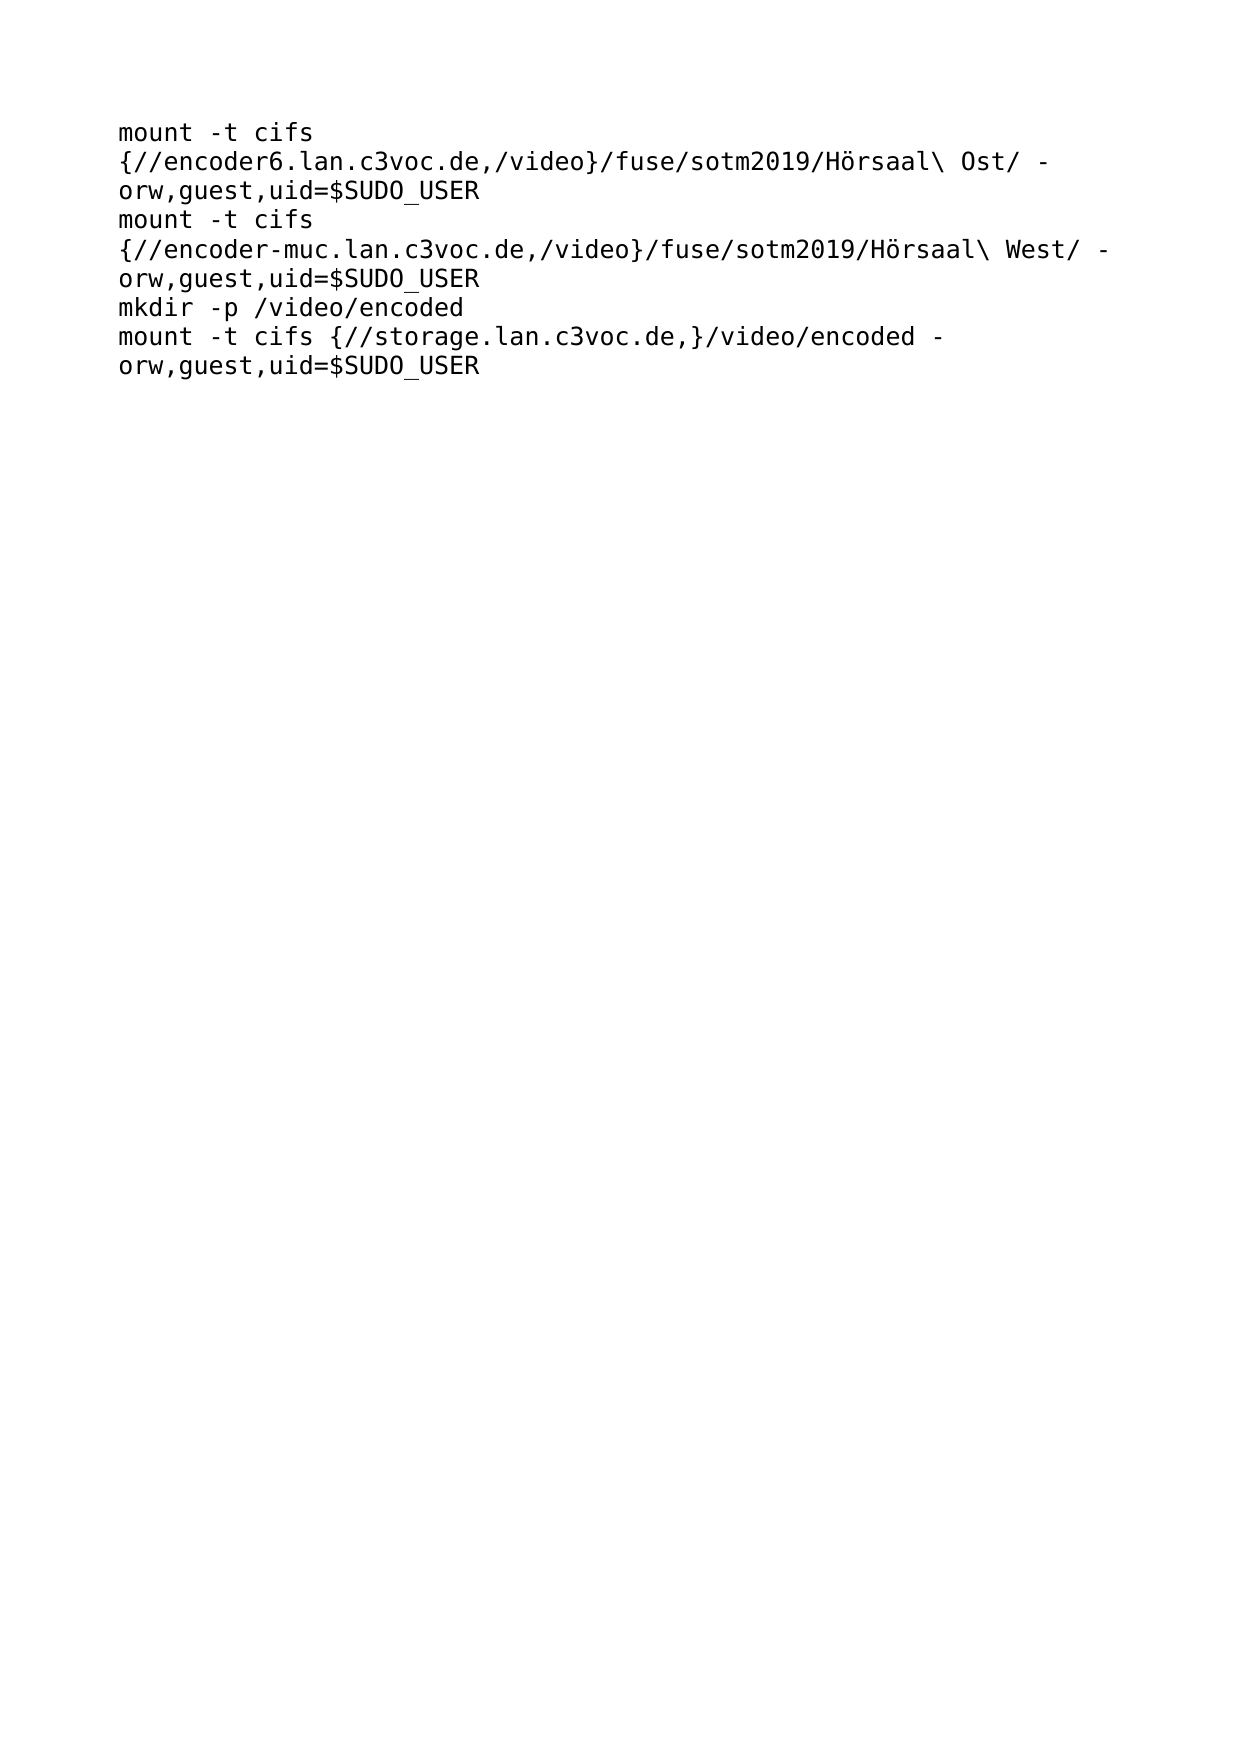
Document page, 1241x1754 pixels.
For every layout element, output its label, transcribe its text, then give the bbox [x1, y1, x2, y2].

text mount -t cifs {//encoder6.lan.c3voc.de,/video}/fuse/sotm2019/Hörsaal\ Ost/ -orw,guest,uid=$SUDO_USER mount -t cifs {//encoder-muc.lan.c3voc.de,/video}/fuse/sotm2019/Hörsaal\ West/ -orw,guest,uid=$SUDO_USER mkdir -p /video/encoded mount -t cifs {//storage.lan.c3voc.de,}/video/encoded -orw,guest,uid=$SUDO_USER [118, 118, 1122, 381]
